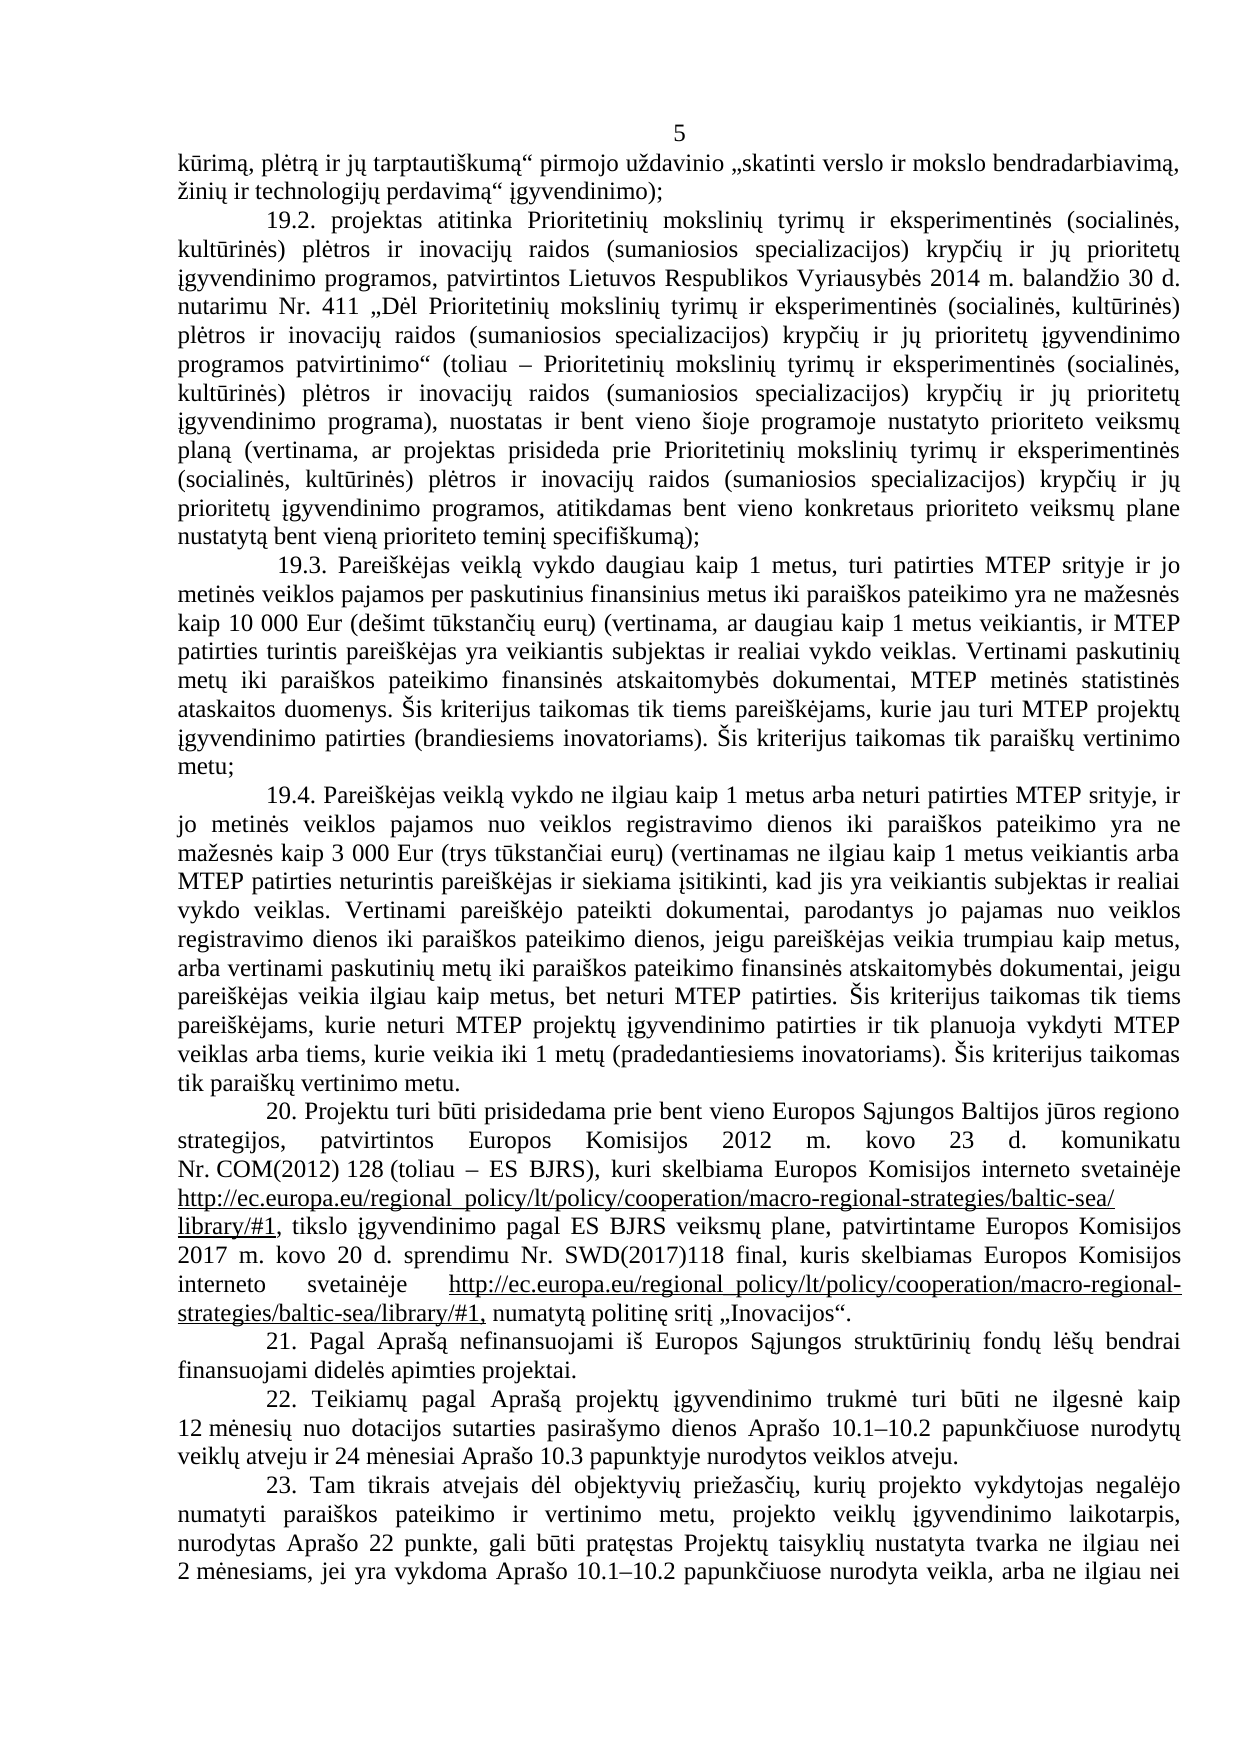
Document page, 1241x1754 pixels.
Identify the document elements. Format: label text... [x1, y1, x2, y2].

text 21. Pagal Aprašą nefinansuojami iš Europos Sąjungos struktūrinių fondų lėšų bendrai finansuojami didelės apimties projektai. [177, 1326, 1181, 1384]
text kūrimą, plėtrą ir jų tarptautiškumą“ pirmojo uždavinio „skatinti verslo ir mokslo bendradarbiavimą, žinių ir technologijų perdavimą“ įgyvendinimo); [177, 148, 1181, 205]
text 19.3. Pareiškėjas veiklą vykdo daugiau kaip 1 metus, turi patirties MTEP srityje ir jo metinės veiklos pajamos per paskutinius finansinius metus iki paraiškos pateikimo yra ne mažesnės kaip 10 000 Eur (dešimt tūkstančių eurų) (vertinama, ar daugiau kaip 1 metus veikiantis, ir MTEP patirties turintis pareiškėjas yra veikiantis subjektas ir realiai vykdo veiklas. Vertinami paskutinių metų iki paraiškos pateikimo finansinės atskaitomybės dokumentai, MTEP metinės statistinės ataskaitos duomenys. Šis kriterijus taikomas tik tiems pareiškėjams, kurie jau turi MTEP projektų įgyvendinimo patirties (brandiesiems inovatoriams). Šis kriterijus taikomas tik paraiškų vertinimo metu; [177, 550, 1181, 780]
text 22. Teikiamų pagal Aprašą projektų įgyvendinimo trukmė turi būti ne ilgesnė kaip 12 mėnesių nuo dotacijos sutarties pasirašymo dienos Aprašo 10.1–10.2 papunkčiuose nurodytų veiklų atveju ir 24 mėnesiai Aprašo 10.3 papunktyje nurodytos veiklos atveju. [177, 1384, 1181, 1470]
text 20. Projektu turi būti prisidedama prie bent vieno Europos Sąjungos Baltijos jūros regiono strategijos, patvirtintos Europos Komisijos 2012 m. kovo 23 d. komunikatu Nr. COM(2012) 128 (toliau – ES BJRS), kuri skelbiama Europos Komisijos interneto svetainėje http://ec.europa.eu/regional_policy/lt/policy/cooperation/macro-regional-strategies/baltic-sea/library/#1, tikslo įgyvendinimo pagal ES BJRS veiksmų plane, patvirtintame Europos Komisijos 2017 m. kovo 20 d. sprendimu Nr. SWD(2017)118 final, kuris skelbiamas Europos Komisijos interneto svetainėje http://ec.europa.eu/regional_policy/lt/policy/cooperation/macro-regional-strategies/baltic-sea/library/#1, numatytą politinę sritį „Inovacijos“. [177, 1096, 1181, 1326]
text 19.2. projektas atitinka Prioritetinių mokslinių tyrimų ir eksperimentinės (socialinės, kultūrinės) plėtros ir inovacijų raidos (sumaniosios specializacijos) krypčių ir jų prioritetų įgyvendinimo programos, patvirtintos Lietuvos Respublikos Vyriausybės 2014 m. balandžio 30 d. nutarimu Nr. 411 „Dėl Prioritetinių mokslinių tyrimų ir eksperimentinės (socialinės, kultūrinės) plėtros ir inovacijų raidos (sumaniosios specializacijos) krypčių ir jų prioritetų įgyvendinimo programos patvirtinimo“ (toliau – Prioritetinių mokslinių tyrimų ir eksperimentinės (socialinės, kultūrinės) plėtros ir inovacijų raidos (sumaniosios specializacijos) krypčių ir jų prioritetų įgyvendinimo programa), nuostatas ir bent vieno šioje programoje nustatyto prioriteto veiksmų planą (vertinama, ar projektas prisideda prie Prioritetinių mokslinių tyrimų ir eksperimentinės (socialinės, kultūrinės) plėtros ir inovacijų raidos (sumaniosios specializacijos) krypčių ir jų prioritetų įgyvendinimo programos, atitikdamas bent vieno konkretaus prioriteto veiksmų plane nustatytą bent vieną prioriteto teminį specifiškumą); [177, 205, 1181, 550]
text 23. Tam tikrais atvejais dėl objektyvių priežasčių, kurių projekto vykdytojas negalėjo numatyti paraiškos pateikimo ir vertinimo metu, projekto veiklų įgyvendinimo laikotarpis, nurodytas Aprašo 22 punkte, gali būti pratęstas Projektų taisyklių nustatyta tvarka ne ilgiau nei 2 mėnesiams, jei yra vykdoma Aprašo 10.1–10.2 papunkčiuose nurodyta veikla, arba ne ilgiau nei [177, 1470, 1181, 1585]
text 19.4. Pareiškėjas veiklą vykdo ne ilgiau kaip 1 metus arba neturi patirties MTEP srityje, ir jo metinės veiklos pajamos nuo veiklos registravimo dienos iki paraiškos pateikimo yra ne mažesnės kaip 3 000 Eur (trys tūkstančiai eurų) (vertinamas ne ilgiau kaip 1 metus veikiantis arba MTEP patirties neturintis pareiškėjas ir siekiama įsitikinti, kad jis yra veikiantis subjektas ir realiai vykdo veiklas. Vertinami pareiškėjo pateikti dokumentai, parodantys jo pajamas nuo veiklos registravimo dienos iki paraiškos pateikimo dienos, jeigu pareiškėjas veikia trumpiau kaip metus, arba vertinami paskutinių metų iki paraiškos pateikimo finansinės atskaitomybės dokumentai, jeigu pareiškėjas veikia ilgiau kaip metus, bet neturi MTEP patirties. Šis kriterijus taikomas tik tiems pareiškėjams, kurie neturi MTEP projektų įgyvendinimo patirties ir tik planuoja vykdyti MTEP veiklas arba tiems, kurie veikia iki 1 metų (pradedantiesiems inovatoriams). Šis kriterijus taikomas tik paraiškų vertinimo metu. [177, 780, 1181, 1096]
